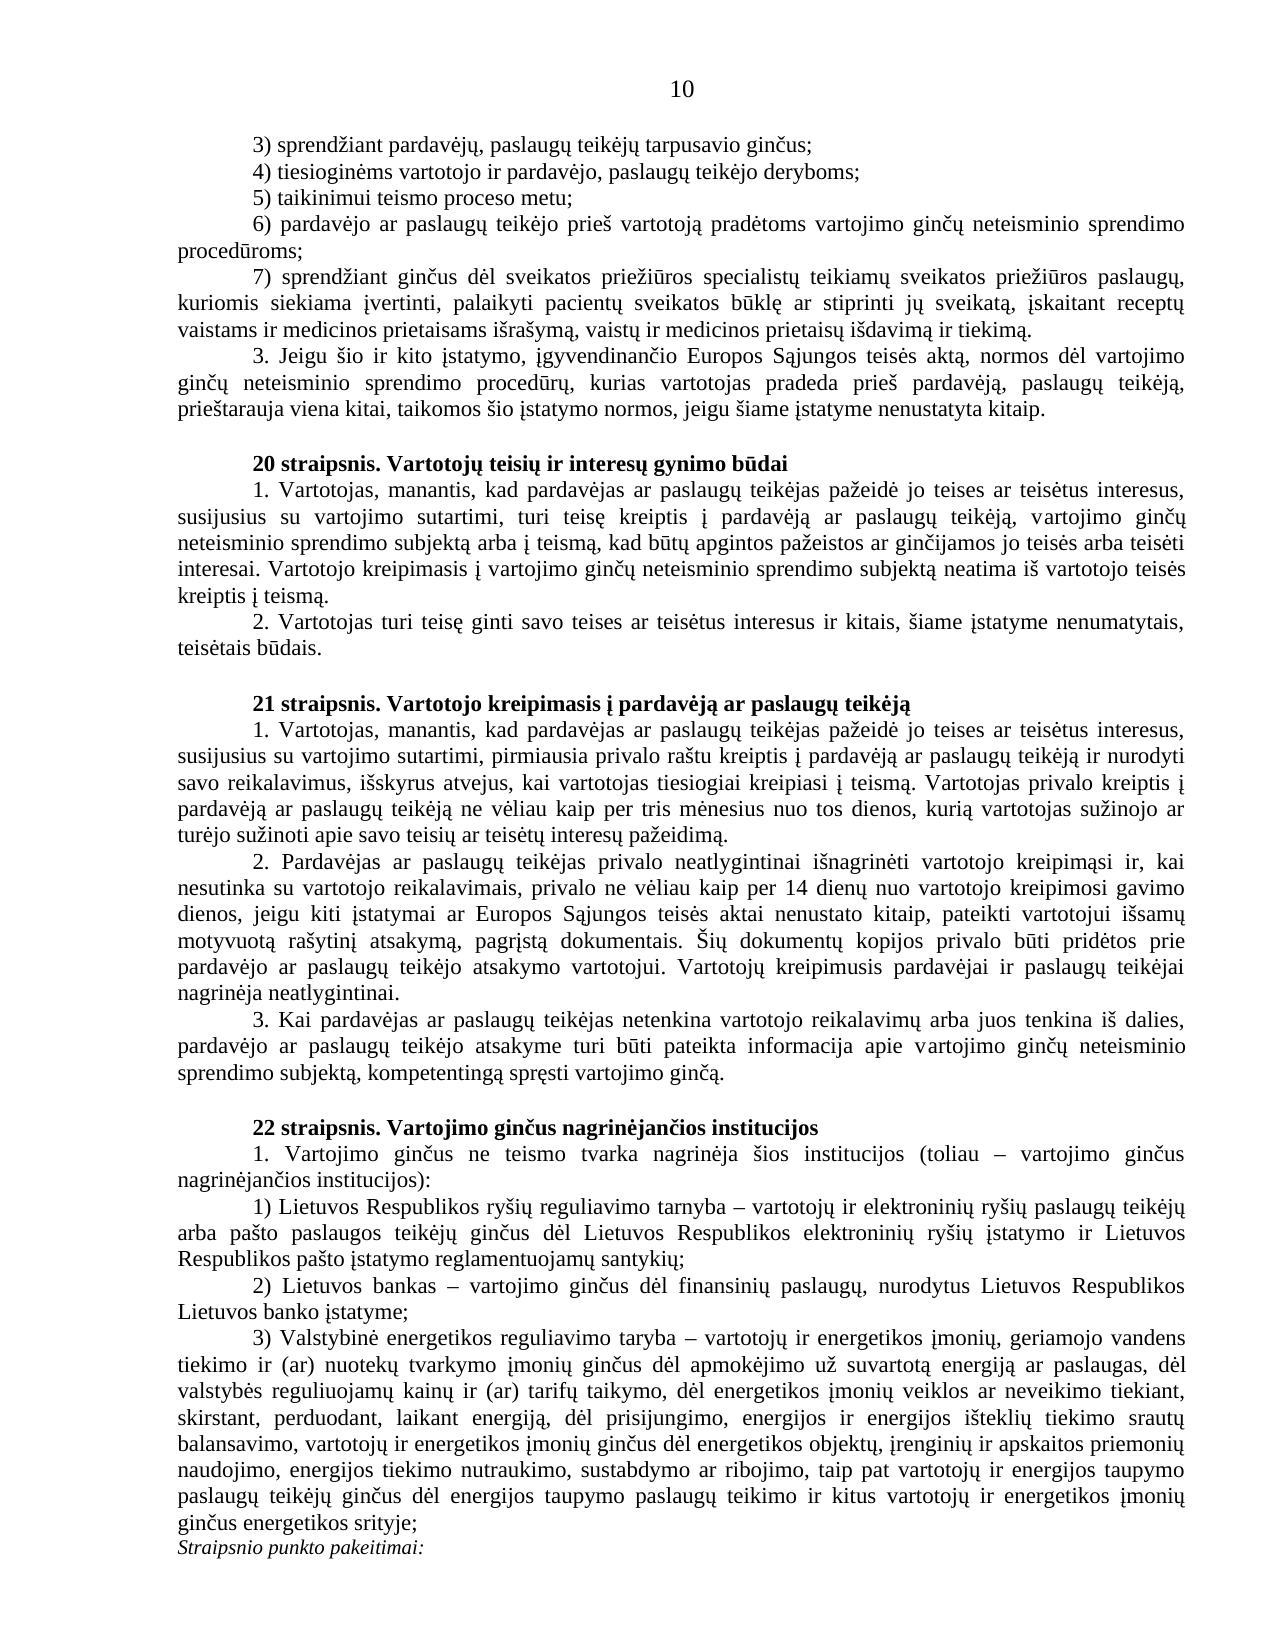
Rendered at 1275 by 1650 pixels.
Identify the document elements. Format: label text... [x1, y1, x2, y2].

text 1. Vartojimo ginčus ne teismo tvarka nagrinėja šios institucijos (toliau – vartojimo ginčus nagrinėjančios institucijos): [177, 1140, 1186, 1193]
text 5) taikinimui teismo proceso metu; [177, 184, 1186, 210]
text 3. Jeigu šio ir kito įstatymo, įgyvendinančio Europos Sąjungos teisės aktą, normos dėl vartojimo ginčų neteisminio sprendimo procedūrų, kurias vartotojas pradeda prieš pardavėją, paslaugų teikėją, prieštarauja viena kitai, taikomos šio įstatymo normos, jeigu šiame įstatyme nenustatyta kitaip. [177, 342, 1186, 421]
text 22 straipsnis. Vartojimo ginčus nagrinėjančios institucijos [177, 1114, 1186, 1140]
text 7) sprendžiant ginčus dėl sveikatos priežiūros specialistų teikiamų sveikatos priežiūros paslaugų, kuriomis siekiama įvertinti, palaikyti pacientų sveikatos būklę ar stiprinti jų sveikatą, įskaitant receptų vaistams ir medicinos prietaisams išrašymą, vaistų ir medicinos prietaisų išdavimą ir tiekimą. [177, 263, 1186, 342]
text 2. Pardavėjas ar paslaugų teikėjas privalo neatlygintinai išnagrinėti vartotojo kreipimąsi ir, kai nesutinka su vartotojo reikalavimais, privalo ne vėliau kaip per 14 dienų nuo vartotojo kreipimosi gavimo dienos, jeigu kiti įstatymai ar Europos Sąjungos teisės aktai nenustato kitaip, pateikti vartotojui išsamų motyvuotą rašytinį atsakymą, pagrįstą dokumentais. Šių dokumentų kopijos privalo būti pridėtos prie pardavėjo ar paslaugų teikėjo atsakymo vartotojui. Vartotojų kreipimusis pardavėjai ir paslaugų teikėjai nagrinėja neatlygintinai. [177, 848, 1186, 1006]
text 2. Vartotojas turi teisę ginti savo teises ar teisėtus interesus ir kitais, šiame įstatyme nenumatytais, teisėtais būdais. [177, 608, 1186, 661]
text 3) sprendžiant pardavėjų, paslaugų teikėjų tarpusavio ginčus; [177, 131, 1186, 158]
text 1. Vartotojas, manantis, kad pardavėjas ar paslaugų teikėjas pažeidė jo teises ar teisėtus interesus, susijusius su vartojimo sutartimi, pirmiausia privalo raštu kreiptis į pardavėją ar paslaugų teikėją ir nurodyti savo reikalavimus, išskyrus atvejus, kai vartotojas tiesiogiai kreipiasi į teismą. Vartotojas privalo kreiptis į pardavėją ar paslaugų teikėją ne vėliau kaip per tris mėnesius nuo tos dienos, kurią vartotojas sužinojo ar turėjo sužinoti apie savo teisių ar teisėtų interesų pažeidimą. [177, 716, 1186, 848]
text 3) Valstybinė energetikos reguliavimo taryba – vartotojų ir energetikos įmonių, geriamojo vandens tiekimo ir (ar) nuotekų tvarkymo įmonių ginčus dėl apmokėjimo už suvartotą energiją ar paslaugas, dėl valstybės reguliuojamų kainų ir (ar) tarifų taikymo, dėl energetikos įmonių veiklos ar neveikimo tiekiant, skirstant, perduodant, laikant energiją, dėl prisijungimo, energijos ir energijos išteklių tiekimo srautų balansavimo, vartotojų ir energetikos įmonių ginčus dėl energetikos objektų, įrenginių ir apskaitos priemonių naudojimo, energijos tiekimo nutraukimo, sustabdymo ar ribojimo, taip pat vartotojų ir energijos taupymo paslaugų teikėjų ginčus dėl energijos taupymo paslaugų teikimo ir kitus vartotojų ir energetikos įmonių ginčus energetikos srityje; [177, 1324, 1186, 1535]
text 21 straipsnis. Vartotojo kreipimasis į pardavėją ar paslaugų teikėją [177, 689, 1186, 716]
text 2) Lietuvos bankas – vartojimo ginčus dėl finansinių paslaugų, nurodytus Lietuvos Respublikos Lietuvos banko įstatyme; [177, 1272, 1186, 1324]
text 20 straipsnis. Vartotojų teisių ir interesų gynimo būdai [177, 450, 1186, 476]
text 3. Kai pardavėjas ar paslaugų teikėjas netenkina vartotojo reikalavimų arba juos tenkina iš dalies, pardavėjo ar paslaugų teikėjo atsakyme turi būti pateikta informacija apie vartojimo ginčų neteisminio sprendimo subjektą, kompetentingą spręsti vartojimo ginčą. [177, 1006, 1186, 1085]
text 1. Vartotojas, manantis, kad pardavėjas ar paslaugų teikėjas pažeidė jo teises ar teisėtus interesus, susijusius su vartojimo sutartimi, turi teisę kreiptis į pardavėją ar paslaugų teikėją, vartojimo ginčų neteisminio sprendimo subjektą arba į teismą, kad būtų apgintos pažeistos ar ginčijamos jo teisės arba teisėti interesai. Vartotojo kreipimasis į vartojimo ginčų neteisminio sprendimo subjektą neatima iš vartotojo teisės kreiptis į teismą. [177, 476, 1186, 608]
text 4) tiesioginėms vartotojo ir pardavėjo, paslaugų teikėjo deryboms; [177, 158, 1186, 184]
text 6) pardavėjo ar paslaugų teikėjo prieš vartotoją pradėtoms vartojimo ginčų neteisminio sprendimo procedūroms; [177, 210, 1186, 263]
text Straipsnio punkto pakeitimai: [177, 1535, 1186, 1559]
text 1) Lietuvos Respublikos ryšių reguliavimo tarnyba – vartotojų ir elektroninių ryšių paslaugų teikėjų arba pašto paslaugos teikėjų ginčus dėl Lietuvos Respublikos elektroninių ryšių įstatymo ir Lietuvos Respublikos pašto įstatymo reglamentuojamų santykių; [177, 1193, 1186, 1272]
